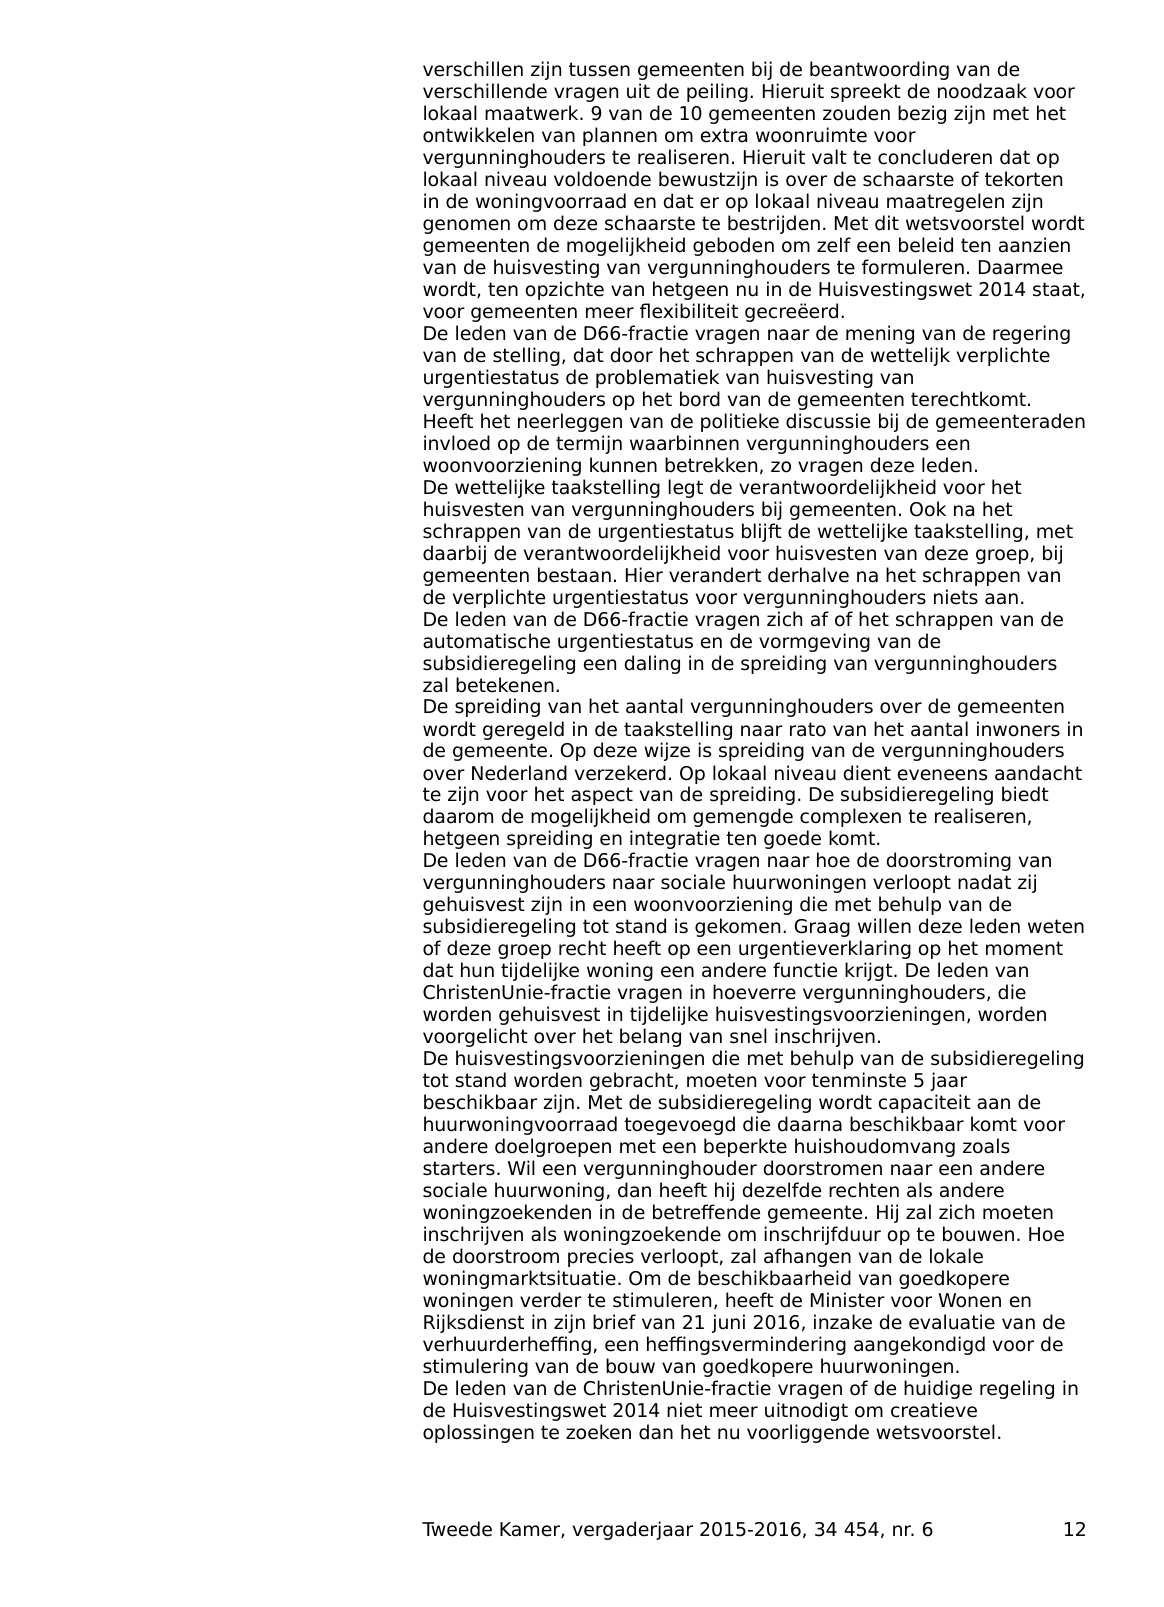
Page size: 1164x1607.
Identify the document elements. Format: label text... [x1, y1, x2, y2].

text verschillen zijn tussen gemeenten bij de beantwoording van de verschillende vragen uit de peiling. Hieruit spreekt de noodzaak voor lokaal maatwerk. 9 van de 10 gemeenten zouden bezig zijn met het ontwikkelen van plannen om extra woonruimte voor vergunninghouders te realiseren. Hieruit valt te concluderen dat op lokaal niveau voldoende bewustzijn is over de schaarste of tekorten in de woningvoorraad en dat er op lokaal niveau maatregelen zijn genomen om deze schaarste te bestrijden. Met dit wetsvoorstel wordt gemeenten de mogelijkheid geboden om zelf een beleid ten aanzien van de huisvesting van vergunninghouders te formuleren. Daarmee wordt, ten opzichte van hetgeen nu in de Huisvestingswet 2014 staat, voor gemeenten meer flexibiliteit gecreëerd. [422, 59, 1087, 323]
text De leden van de ChristenUnie-fractie vragen of de huidige regeling in de Huisvestingswet 2014 niet meer uitnodigt om creatieve oplossingen te zoeken dan het nu voorliggende wetsvoorstel. [422, 1378, 1087, 1444]
text De leden van de D66-fractie vragen naar de mening van de regering van de stelling, dat door het schrappen van de wettelijk verplichte urgentiestatus de problematiek van huisvesting van vergunninghouders op het bord van de gemeenten terechtkomt. Heeft het neerleggen van de politieke discussie bij de gemeenteraden invloed op de termijn waarbinnen vergunninghouders een woonvoorziening kunnen betrekken, zo vragen deze leden. [422, 323, 1087, 477]
text De leden van de D66-fractie vragen naar hoe de doorstroming van vergunninghouders naar sociale huurwoningen verloopt nadat zij gehuisvest zijn in een woonvoorziening die met behulp van de subsidieregeling tot stand is gekomen. Graag willen deze leden weten of deze groep recht heeft op een urgentieverklaring op het moment dat hun tijdelijke woning een andere functie krijgt. De leden van ChristenUnie-fractie vragen in hoeverre vergunninghouders, die worden gehuisvest in tijdelijke huisvestingsvoorzieningen, worden voorgelicht over het belang van snel inschrijven. [422, 850, 1087, 1048]
text De leden van de D66-fractie vragen zich af of het schrappen van de automatische urgentiestatus en de vormgeving van de subsidieregeling een daling in de spreiding van vergunninghouders zal betekenen. [422, 608, 1087, 696]
text De spreiding van het aantal vergunninghouders over de gemeenten wordt geregeld in de taakstelling naar rato van het aantal inwoners in de gemeente. Op deze wijze is spreiding van de vergunninghouders over Nederland verzekerd. Op lokaal niveau dient eveneens aandacht te zijn voor het aspect van de spreiding. De subsidieregeling biedt daarom de mogelijkheid om gemengde complexen te realiseren, hetgeen spreiding en integratie ten goede komt. [422, 696, 1087, 850]
text De huisvestingsvoorzieningen die met behulp van de subsidieregeling tot stand worden gebracht, moeten voor tenminste 5 jaar beschikbaar zijn. Met de subsidieregeling wordt capaciteit aan de huurwoningvoorraad toegevoegd die daarna beschikbaar komt voor andere doelgroepen met een beperkte huishoudomvang zoals starters. Wil een vergunninghouder doorstromen naar een andere sociale huurwoning, dan heeft hij dezelfde rechten als andere woningzoekenden in de betreffende gemeente. Hij zal zich moeten inschrijven als woningzoekende om inschrijfduur op te bouwen. Hoe de doorstroom precies verloopt, zal afhangen van de lokale woningmarktsituatie. Om de beschikbaarheid van goedkopere woningen verder te stimuleren, heeft de Minister voor Wonen en Rijksdienst in zijn brief van 21 juni 2016, inzake de evaluatie van de verhuurderheffing, een heffingsvermindering aangekondigd voor de stimulering van de bouw van goedkopere huurwoningen. [422, 1048, 1087, 1378]
text De wettelijke taakstelling legt de verantwoordelijkheid voor het huisvesten van vergunninghouders bij gemeenten. Ook na het schrappen van de urgentiestatus blijft de wettelijke taakstelling, met daarbij de verantwoordelijkheid voor huisvesten van deze groep, bij gemeenten bestaan. Hier verandert derhalve na het schrappen van de verplichte urgentiestatus voor vergunninghouders niets aan. [422, 477, 1087, 608]
